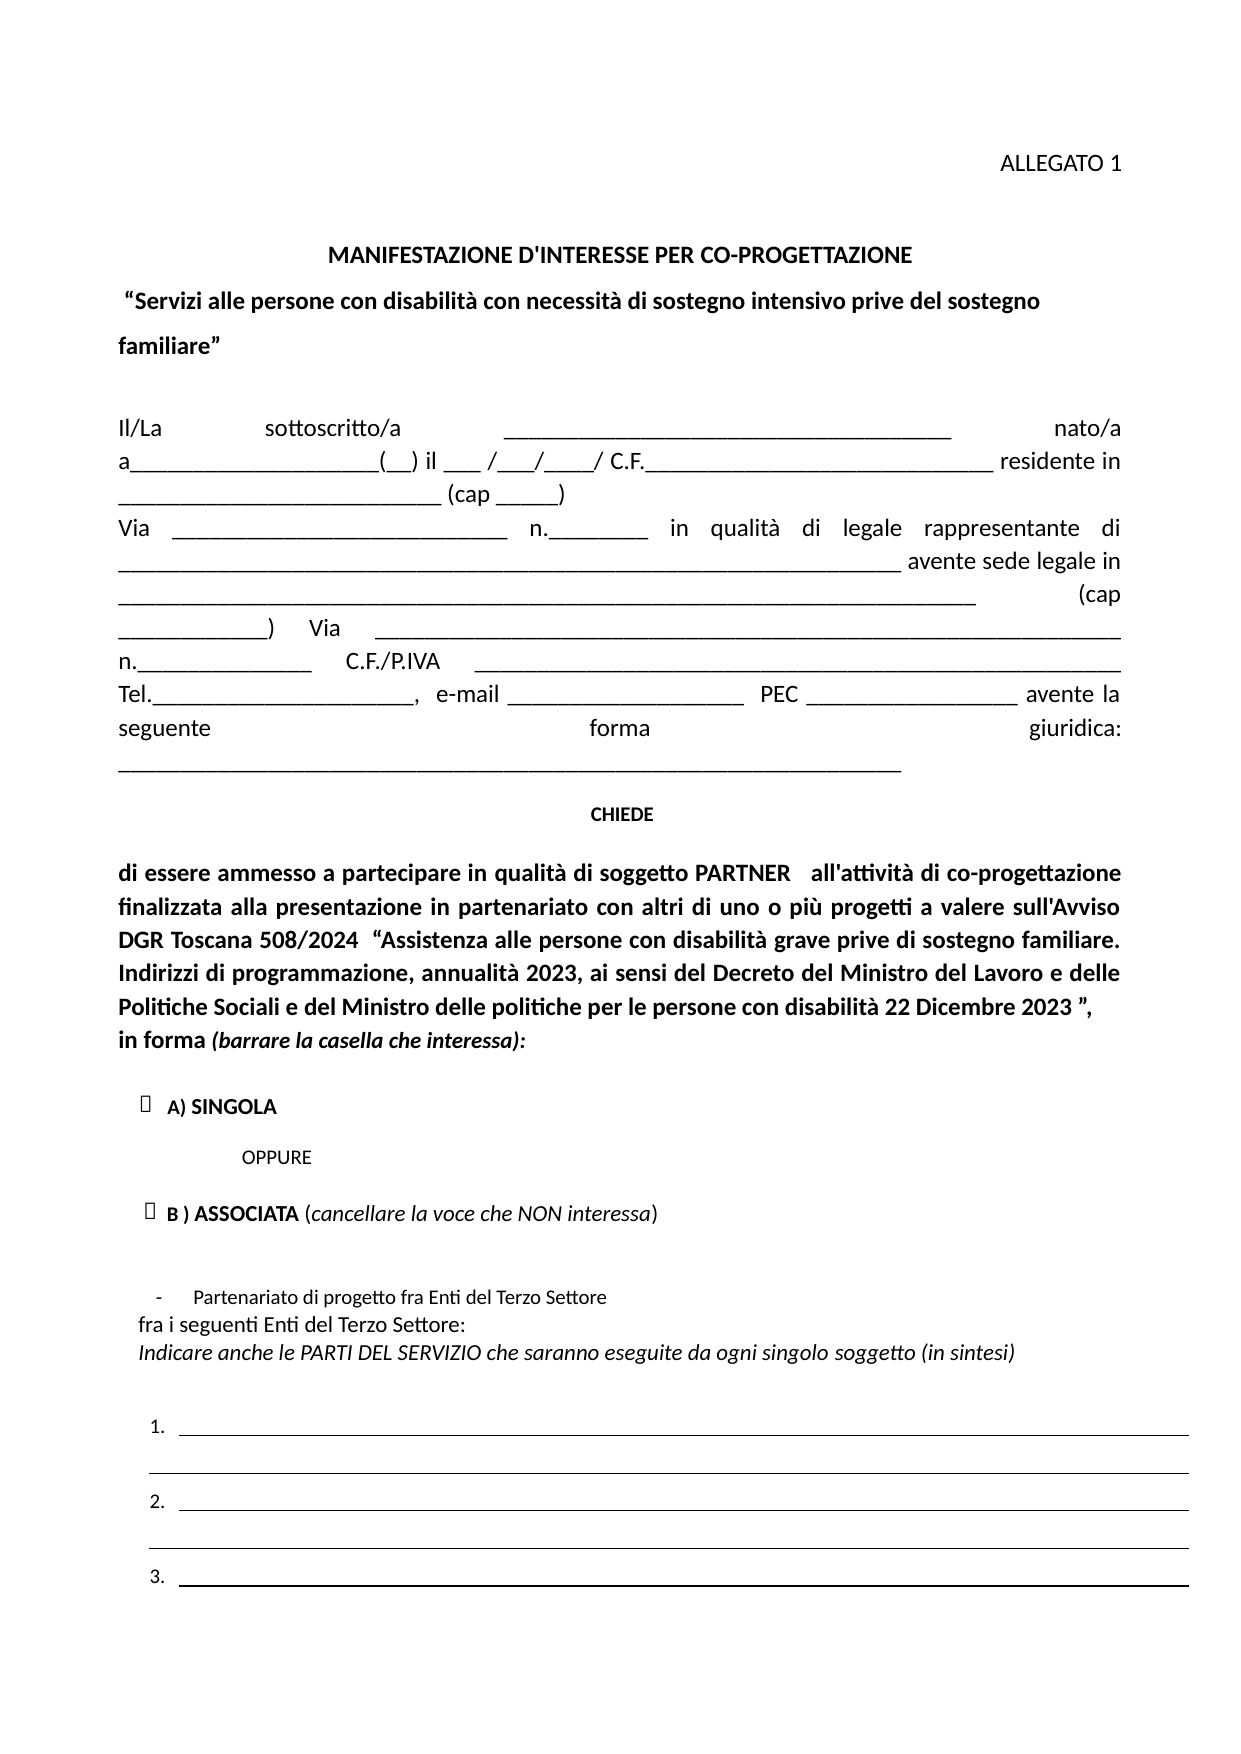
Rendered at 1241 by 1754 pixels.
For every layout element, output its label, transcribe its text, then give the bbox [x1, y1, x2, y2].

text in forma (barrare la casella che interessa): [118, 1022, 1122, 1055]
text Via ___________________________ n.________ in qualità di legale rappresentante di _______________________________________________________________ avente sede legale in _____________________________________________________________________ (cap ____________) Via ____________________________________________________________ n.______________ C.F./P.IVA ____________________________________________________ Tel._____________________, e-mail ___________________ PEC _________________ avente la seguente forma giuridica: _______________________________________________________________ [118, 509, 1122, 776]
text “Servizi alle persone con disabilità con necessità di sostegno intensivo prive del sostegno familiare” [118, 285, 1122, 361]
text 2. [149, 1488, 1122, 1514]
text 1. [149, 1413, 1122, 1439]
list Partenariato di progetto fra Enti del Terzo Settore [156, 1284, 1072, 1310]
text Il/La sottoscritto/a ____________________________________ nato/a a____________________(__) il ___ /___/____/ C.F.____________________________ residente in __________________________ (cap _____) [118, 409, 1122, 509]
text ALLEGATO 1 [118, 148, 1122, 178]
text Indicare anche le PARTI DEL SERVIZIO che saranno eseguite da ogni singolo soggetto (in sintesi) [138, 1338, 1122, 1366]
text di essere ammesso a partecipare in qualità di soggetto PARTNER all'attività di co-progettazione finalizzata alla presentazione in partenariato con altri di uno o più progetti a valere sull'Avviso DGR Toscana 508/2024 “Assistenza alle persone con disabilità grave prive di sostegno familiare. Indirizzi di programmazione, annualità 2023, ai sensi del Decreto del Ministro del Lavoro e delle Politiche Sociali e del Ministro delle politiche per le persone con disabilità 22 Dicembre 2023 ”, [118, 855, 1122, 1022]
text CHIEDE [591, 802, 1122, 827]
text MANIFESTAZIONE D'INTERESSE PER CO-PROGETTAZIONE [118, 239, 1122, 269]
text OPPURE [242, 1144, 1122, 1170]
text  B ) ASSOCIATA (cancellare la voce che NON interessa) [143, 1195, 1122, 1228]
text  A) SINGOLA [139, 1088, 1122, 1121]
text 3. [149, 1564, 1122, 1589]
text fra i seguenti Enti del Terzo Settore: [138, 1310, 1122, 1338]
